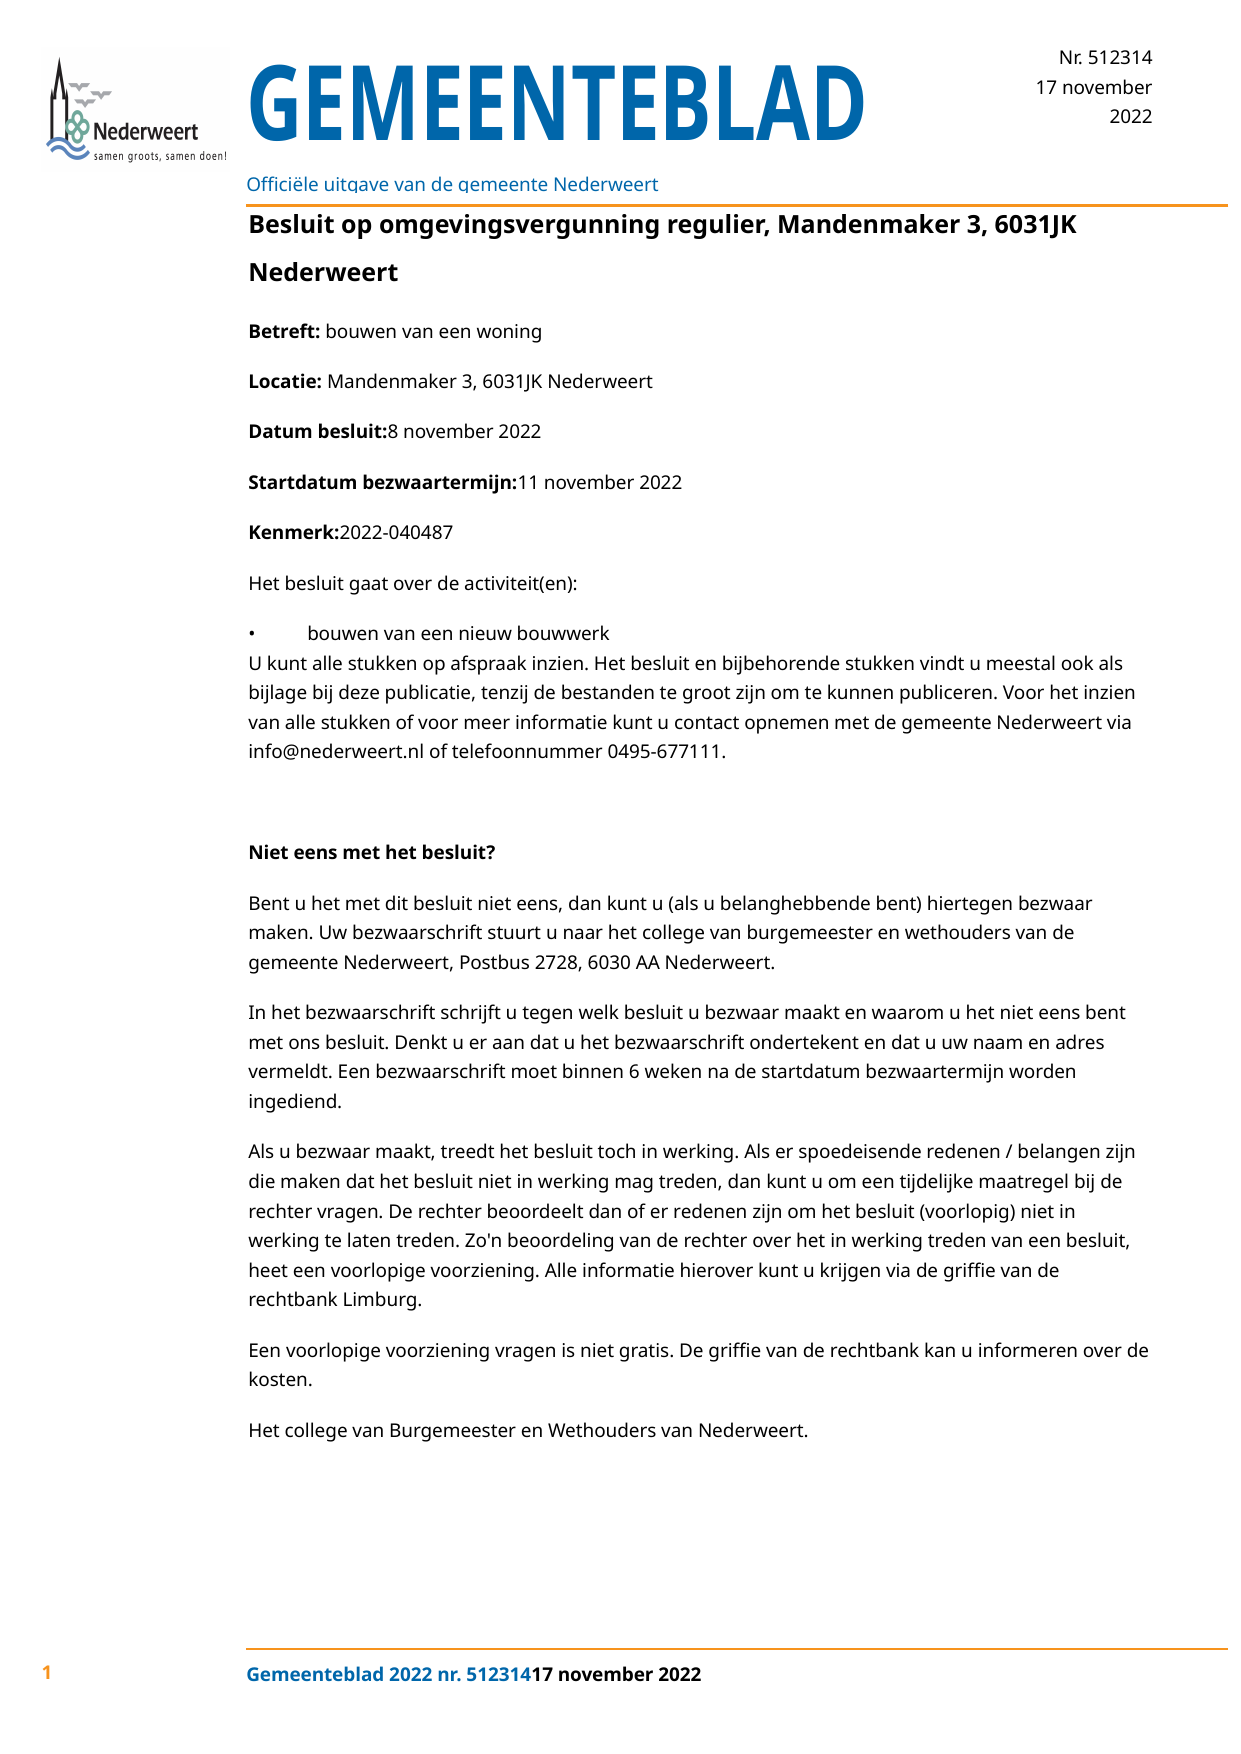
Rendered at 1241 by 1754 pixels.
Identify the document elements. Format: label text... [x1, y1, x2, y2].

text Bent u het met dit besluit niet eens, dan kunt u (als u belanghebbende bent) hiertegen bezwaar maken. Uw bezwaarschrift stuurt u naar het college van burgemeester en wethouders van de gemeente Nederweert, Postbus 2728, 6030 AA Nederweert. [248, 890, 1152, 975]
text U kunt alle stukken op afspraak inzien. Het besluit en bijbehorende stukken vindt u meestal ook als bijlage bij deze publicatie, tenzij de bestanden te groot zijn om te kunnen publiceren. Voor het inzien van alle stukken of voor meer informatie kunt u contact opnemen met de gemeente Nederweert via info@nederweert.nl of telefoonnummer 0495-677111. [248, 650, 1152, 764]
text Locatie: Mandenmaker 3, 6031JK Nederweert [248, 368, 1152, 394]
text Besluit op omgevingsvergunning regulier, Mandenmaker 3, 6031JK Nederweert [248, 207, 1152, 288]
text In het bezwaarschrift schrijft u tegen welk besluit u bezwaar maakt en waarom u het niet eens bent met ons besluit. Denkt u er aan dat u het bezwaarschrift ondertekent en dat u uw naam en adres vermeldt. Een bezwaarschrift moet binnen 6 weken na de startdatum bezwaartermijn worden ingediend. [248, 999, 1152, 1114]
text Het college van Burgemeester en Wethouders van Nederweert. [248, 1417, 1152, 1443]
text Niet eens met het besluit? [248, 839, 1152, 865]
text Datum besluit:8 november 2022 [248, 419, 1152, 444]
text Als u bezwaar maakt, treedt het besluit toch in werking. Als er spoedeisende redenen / belangen zijn die maken dat het besluit niet in werking mag treden, dan kunt u om een tijdelijke maatregel bij de rechter vragen. De rechter beoordeelt dan of er redenen zijn om het besluit (voorlopig) niet in werking te laten treden. Zo'n beoordeling van de rechter over het in werking treden van een besluit, heet een voorlopige voorziening. Alle informatie hierover kunt u krijgen via de griffie van de rechtbank Limburg. [248, 1139, 1152, 1312]
text Het besluit gaat over de activiteit(en): [248, 570, 1152, 596]
text Een voorlopige voorziening vragen is niet gratis. De griffie van de rechtbank kan u informeren over de kosten. [248, 1337, 1152, 1392]
picture [41, 47, 231, 172]
list bouwen van een nieuw bouwwerk [248, 620, 1152, 646]
text Kenmerk:2022-040487 [248, 519, 1152, 545]
text Startdatum bezwaartermijn:11 november 2022 [248, 469, 1152, 495]
text Betreft: bouwen van een woning [248, 318, 1152, 344]
